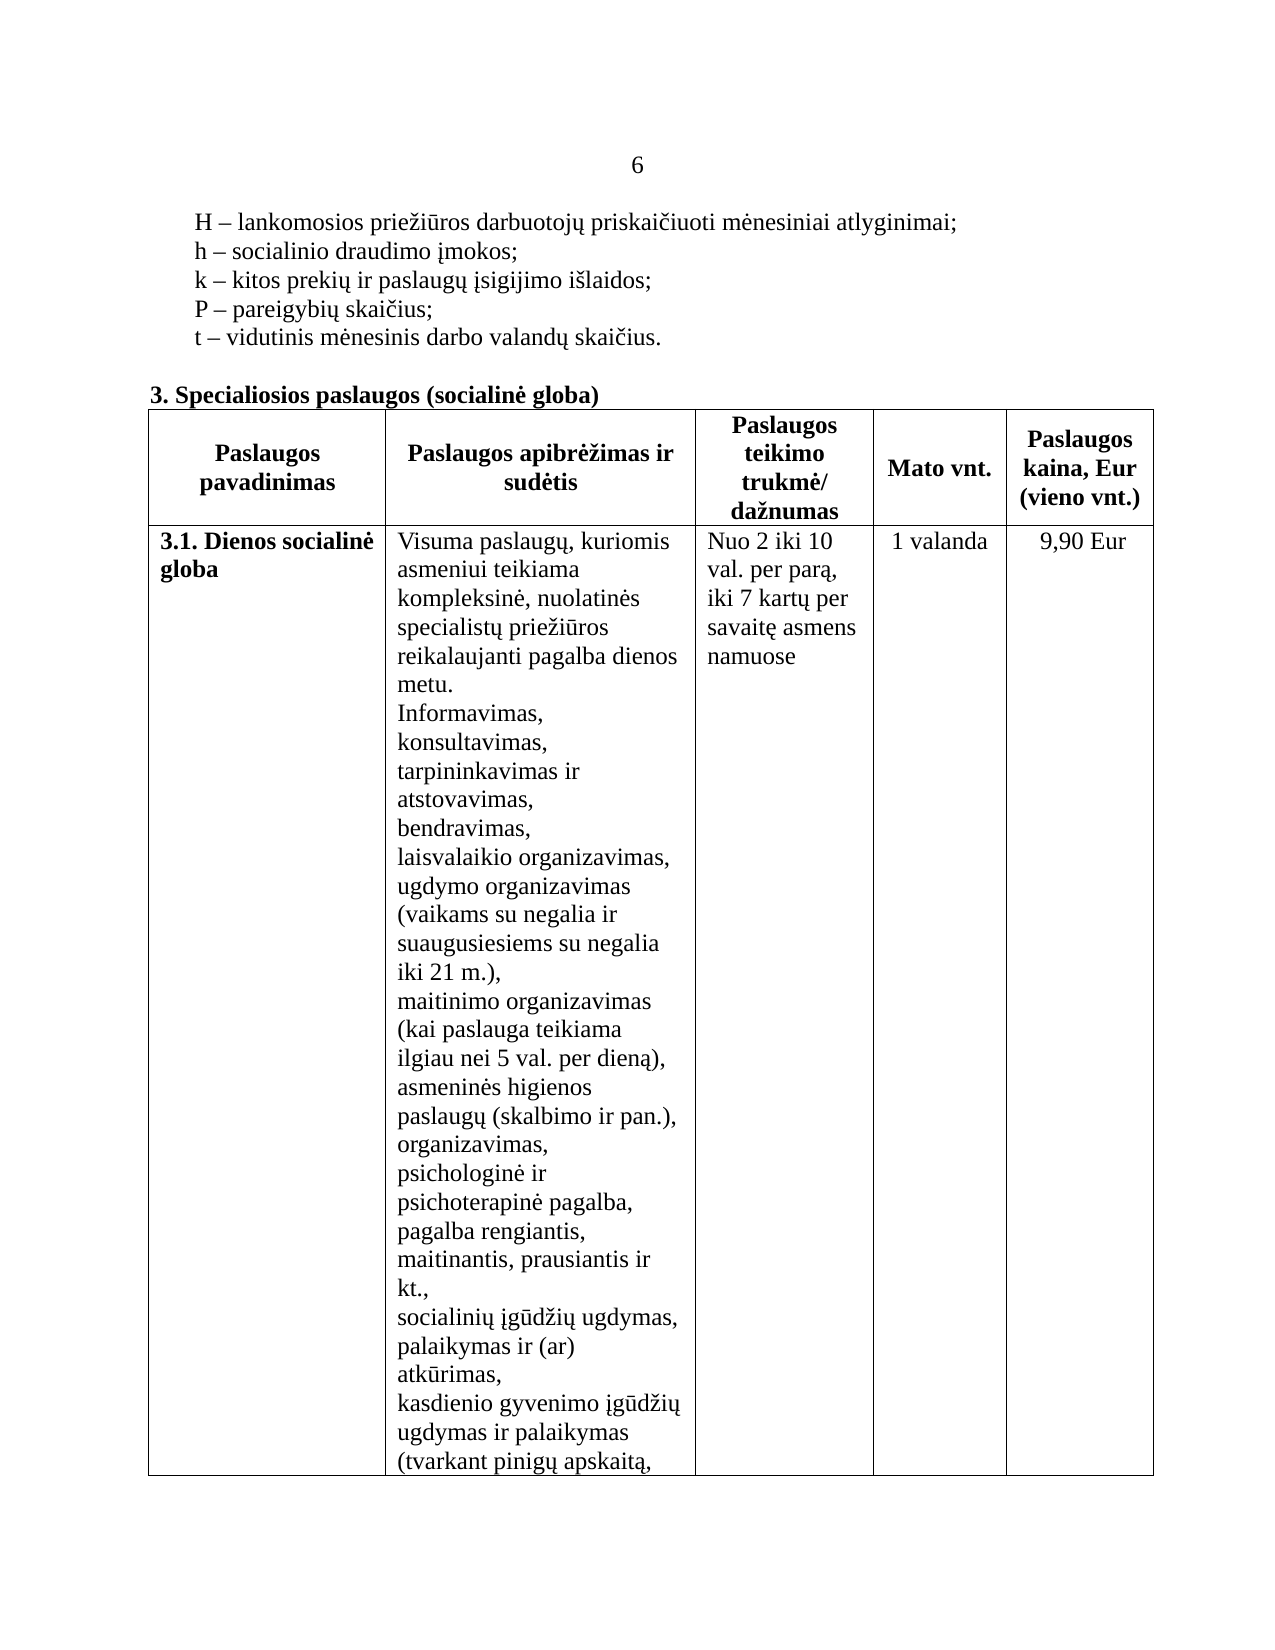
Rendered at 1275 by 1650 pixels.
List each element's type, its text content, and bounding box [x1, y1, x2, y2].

table_header Mato vnt. [874, 410, 1006, 525]
table_cell Nuo 2 iki 10 val. per parą, iki 7 kartų per savaitę asmens namuose [696, 526, 873, 1474]
table_cell 9,90 Eur [1007, 526, 1153, 1474]
table_header Paslaugos kaina, Eur (vieno vnt.) [1007, 410, 1153, 525]
text P – pareigybių skaičius; [150, 294, 1125, 322]
table_header Paslaugos teikimo trukmė/ dažnumas [696, 410, 873, 525]
table_cell 3.1. Dienos socialinė globa [149, 526, 385, 1474]
table_cell 1 valanda [874, 526, 1006, 1474]
table_cell Visuma paslaugų, kuriomis asmeniui teikiama kompleksinė, nuolatinės specialistų priežiūros reikalaujanti pagalba dienos metu. Informavimas, konsultavimas, tarpininkavimas ir atstovavimas, bendravimas, laisvalaikio organizavimas, ugdymo organizavimas (vaikams su negalia ir suaugusiesiems su negalia iki 21 m.), maitinimo organizavimas (kai paslauga teikiama ilgiau nei 5 val. per dieną), asmeninės higienos paslaugų (skalbimo ir pan.), organizavimas, psichologinė ir psichoterapinė pagalba, pagalba rengiantis, maitinantis, prausiantis ir kt., socialinių įgūdžių ugdymas, palaikymas ir (ar) atkūrimas, kasdienio gyvenimo įgūdžių ugdymas ir palaikymas (tvarkant pinigų apskaitą, [386, 526, 695, 1474]
text t – vidutinis mėnesinis darbo valandų skaičius. [150, 322, 1125, 351]
text k – kitos prekių ir paslaugų įsigijimo išlaidos; [150, 265, 1125, 294]
table_header Paslaugos apibrėžimas ir sudėtis [386, 410, 695, 525]
table_header Paslaugos pavadinimas [149, 410, 385, 525]
text 3. Specialiosios paslaugos (socialinė globa) [150, 380, 1125, 409]
text h – socialinio draudimo įmokos; [150, 236, 1125, 265]
text H – lankomosios priežiūros darbuotojų priskaičiuoti mėnesiniai atlyginimai; [150, 207, 1125, 236]
